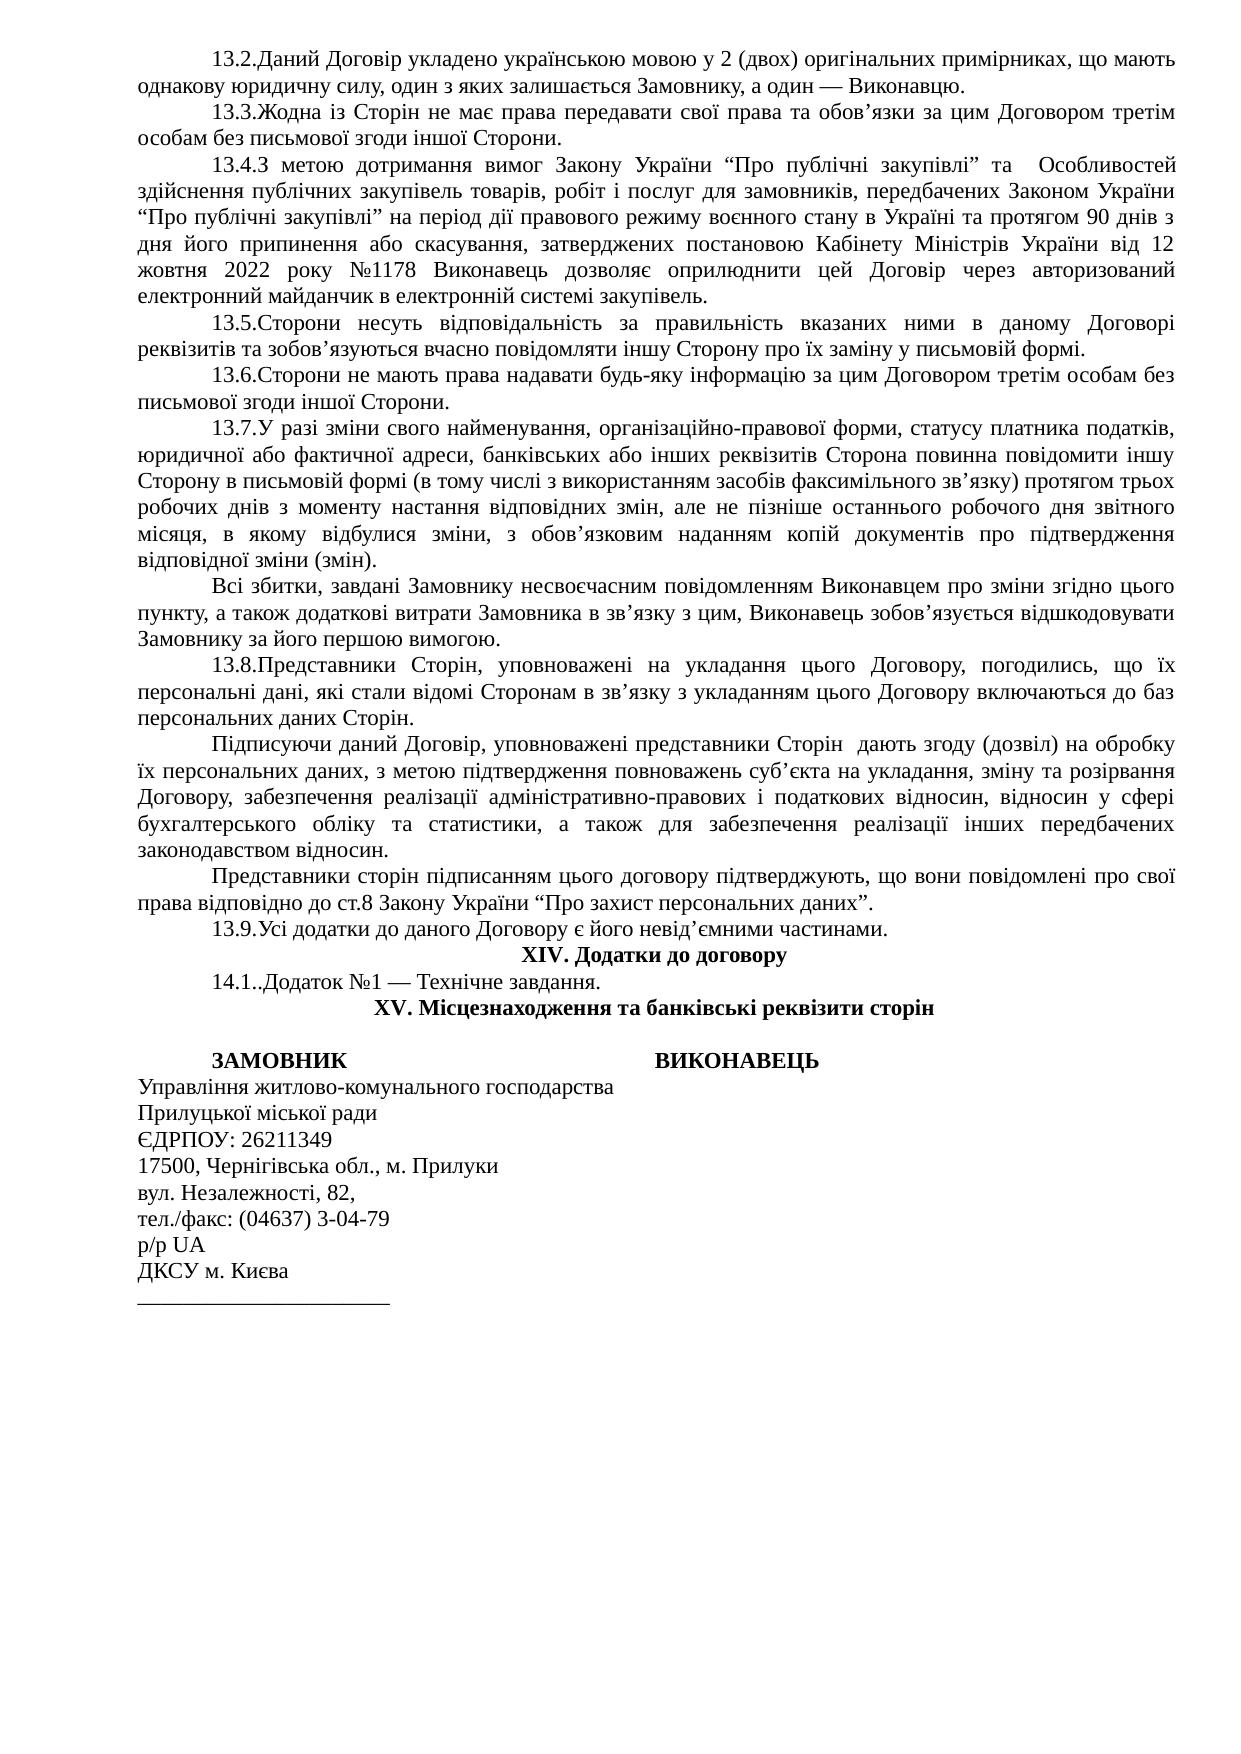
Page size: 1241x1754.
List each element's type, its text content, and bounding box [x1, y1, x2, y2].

text Прилуцької міської ради [137, 1099, 1177, 1126]
text 13.4.З метою дотримання вимог Закону України “Про публічні закупівлі” та Особливостей здійснення публічних закупівель товарів, робіт і послуг для замовників, передбачених Законом України “Про публічні закупівлі” на період дії правового режиму воєнного стану в Україні та протягом 90 днів з дня його припинення або скасування, затверджених постановою Кабінету Міністрів України від 12 жовтня 2022 року №1178 Виконавець дозволяє оприлюднити цей Договір через авторизований електронний майданчик в електронній системі закупівель. [137, 151, 1177, 309]
text 13.7.У разі зміни свого найменування, організаційно-правової форми, статусу платника податків, юридичної або фактичної адреси, банківських або інших реквізитів Сторона повинна повідомити іншу Сторону в письмовій формі (в тому числі з використанням засобів факсимільного зв’язку) протягом трьох робочих днів з моменту настання відповідних змін, але не пізніше останнього робочого дня звітного місяця, в якому відбулися зміни, з обов’язковим наданням копій документів про підтвердження відповідної зміни (змін). [137, 414, 1177, 572]
text Управління житлово-комунального господарства [137, 1073, 1177, 1099]
text XIV. Додатки до договору [137, 941, 1177, 968]
text 13.2.Даний Договір укладено українською мовою у 2 (двох) оригінальних примірниках, що мають однакову юридичну силу, один з яких залишається Замовнику, а один — Виконавцю. [137, 45, 1177, 98]
text 13.8.Представники Сторін, уповноважені на укладання цього Договору, погодились, що їх персональні дані, які стали відомі Сторонам в зв’язку з укладанням цього Договору включаються до баз персональних даних Сторін. [137, 651, 1177, 731]
text р/р UA [137, 1231, 1177, 1258]
text Всі збитки, завдані Замовнику несвоєчасним повідомленням Виконавцем про зміни згідно цього пункту, а також додаткові витрати Замовника в зв’язку з цим, Виконавець зобов’язується відшкодовувати Замовнику за його першою вимогою. [137, 572, 1177, 651]
text ЗАМОВНИК ВИКОНАВЕЦЬ [137, 1047, 1177, 1073]
text ДКСУ м. Києва [137, 1258, 1177, 1284]
text Підписуючи даний Договір, уповноважені представники Сторін дають згоду (дозвіл) на обробку їх персональних даних, з метою підтвердження повноважень суб’єкта на укладання, зміну та розірвання Договору, забезпечення реалізації адміністративно-правових і податкових відносин, відносин у сфері бухгалтерського обліку та статистики, а також для забезпечення реалізації інших передбачених законодавством відносин. [137, 731, 1177, 862]
text Представники сторін підписанням цього договору підтверджують, що вони повідомлені про свої права відповідно до ст.8 Закону України “Про захист персональних даних”. [137, 862, 1177, 915]
text XV. Місцезнаходження та банківські реквізити сторін [137, 994, 1177, 1020]
text 13.5.Сторони несуть відповідальність за правильність вказаних ними в даному Договорі реквізитів та зобов’язуються вчасно повідомляти іншу Сторону про їх заміну у письмовій формі. [137, 309, 1177, 362]
text вул. Незалежності, 82, [137, 1178, 1177, 1205]
text 13.3.Жодна із Сторін не має права передавати свої права та обов’язки за цим Договором третім особам без письмової згоди іншої Сторони. [137, 98, 1177, 151]
text ______________________ [137, 1284, 1177, 1308]
text 17500, Чернігівська обл., м. Прилуки [137, 1152, 1177, 1178]
text 13.6.Сторони не мають права надавати будь-яку інформацію за цим Договором третім особам без письмової згоди іншої Сторони. [137, 362, 1177, 414]
text тел./факс: (04637) 3-04-79 [137, 1205, 1177, 1231]
text 14.1..Додаток №1 — Технічне завдання. [137, 968, 1177, 994]
text ЄДРПОУ: 26211349 [137, 1126, 1177, 1152]
text 13.9.Усі додатки до даного Договору є його невід’ємними частинами. [137, 915, 1177, 941]
